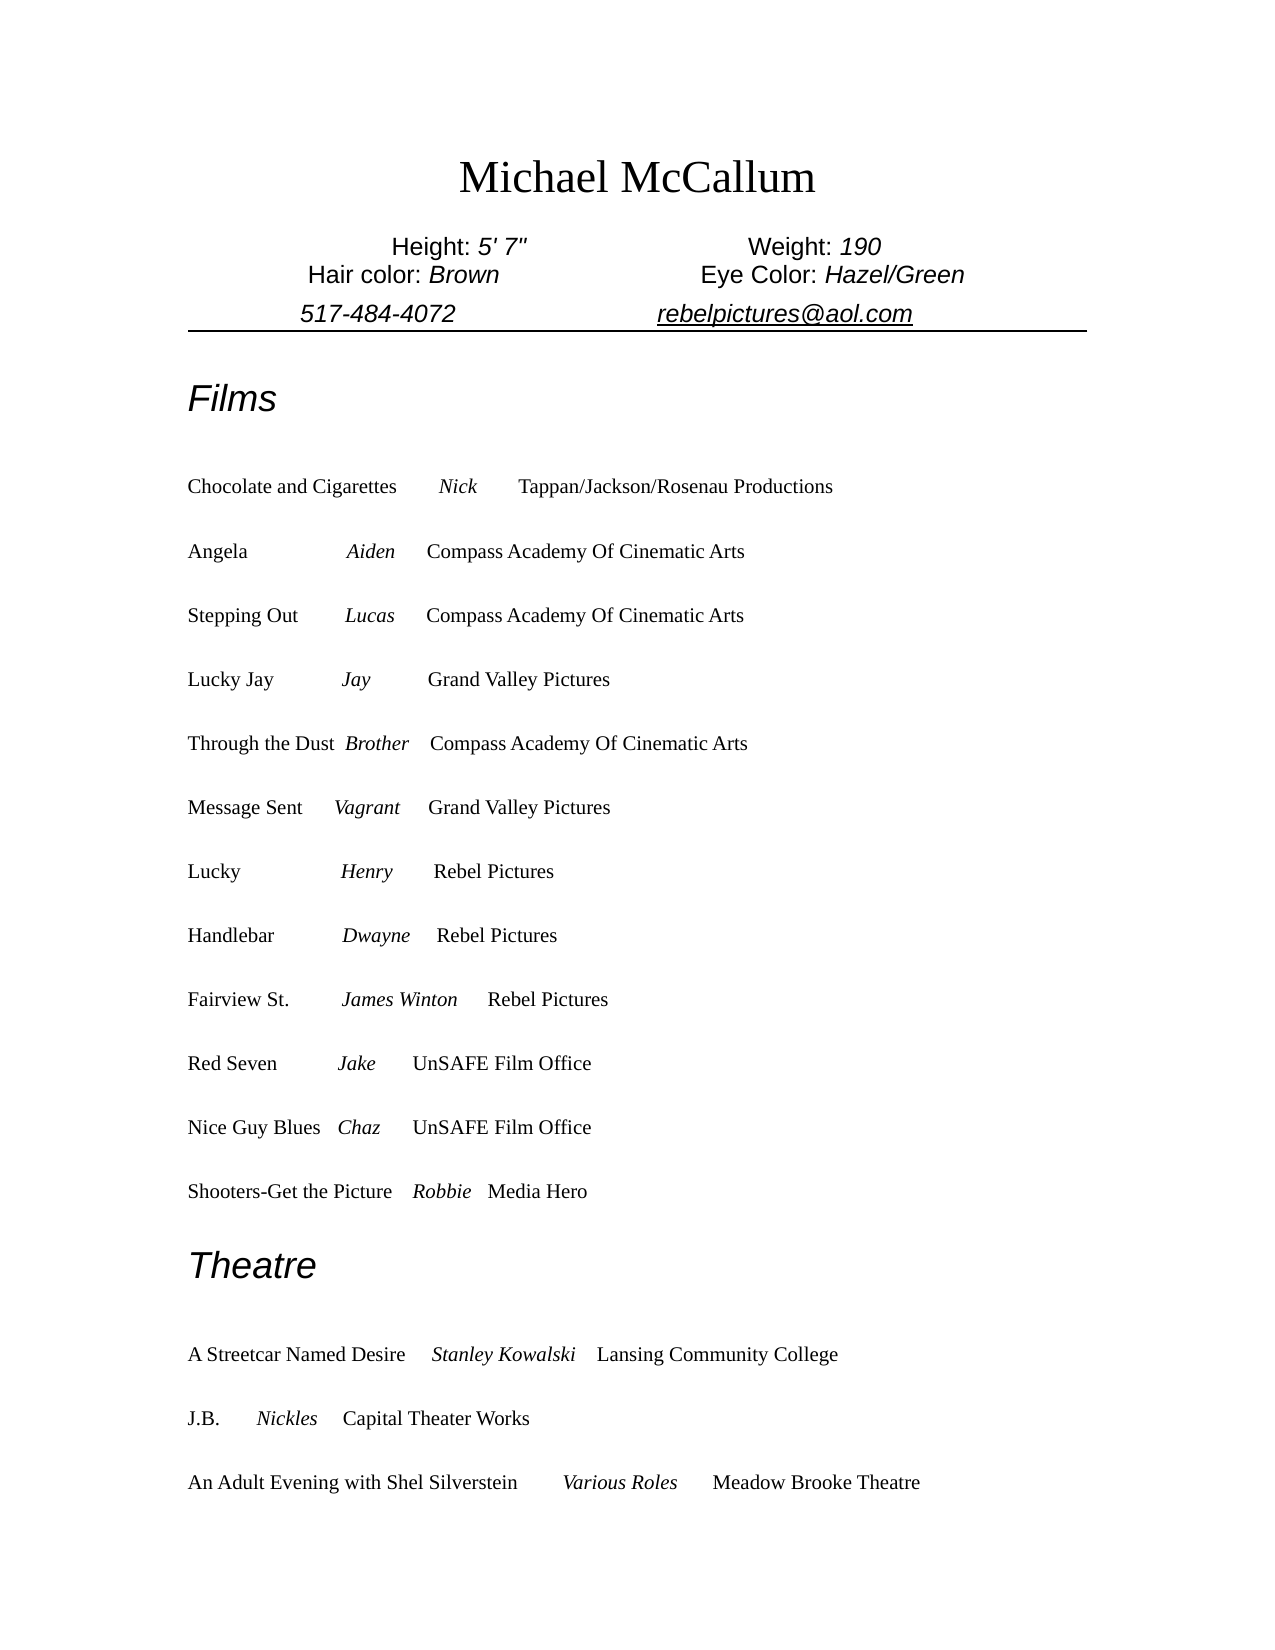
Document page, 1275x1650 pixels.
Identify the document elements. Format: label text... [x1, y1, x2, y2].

text Handlebar Dwayne Rebel Pictures [187, 923, 1087, 947]
text J.B. Nickles Capital Theater Works [187, 1406, 1087, 1430]
text A Streetcar Named Desire Stanley Kowalski Lansing Community College [187, 1342, 1087, 1366]
text An Adult Evening with Shel Silverstein Various Roles Meadow Brooke Theatre [187, 1470, 1087, 1494]
text Stepping Out Lucas Compass Academy Of Cinematic Arts [187, 603, 1087, 627]
text Chocolate and Cigarettes Nick Tappan/Jackson/Rosenau Productions [187, 474, 1087, 498]
text Angela Aiden Compass Academy Of Cinematic Arts [187, 538, 1087, 563]
text Through the Dust Brother Compass Academy Of Cinematic Arts [187, 731, 1087, 755]
text Lucky Jay Jay Grand Valley Pictures [187, 667, 1087, 691]
text Michael McCallum [187, 150, 1087, 203]
text Message Sent Vagrant Grand Valley Pictures [187, 795, 1087, 819]
text Fairview St. James Winton Rebel Pictures [187, 987, 1087, 1011]
text Films [187, 376, 1087, 419]
text Shooters-Get the Picture Robbie Media Hero [187, 1179, 1087, 1203]
text Red Seven Jake UnSAFE Film Office [187, 1051, 1087, 1075]
text Theatre [187, 1243, 1087, 1286]
text Nice Guy Blues Chaz UnSAFE Film Office [187, 1115, 1087, 1139]
text Hair color: Brown Eye Color: Hazel/Green [187, 260, 1087, 289]
text Height: 5' 7" Weight: 190 [187, 231, 1087, 260]
text Lucky Henry Rebel Pictures [187, 859, 1087, 883]
text 517-484-4072 rebelpictures@aol.com [187, 299, 1087, 332]
